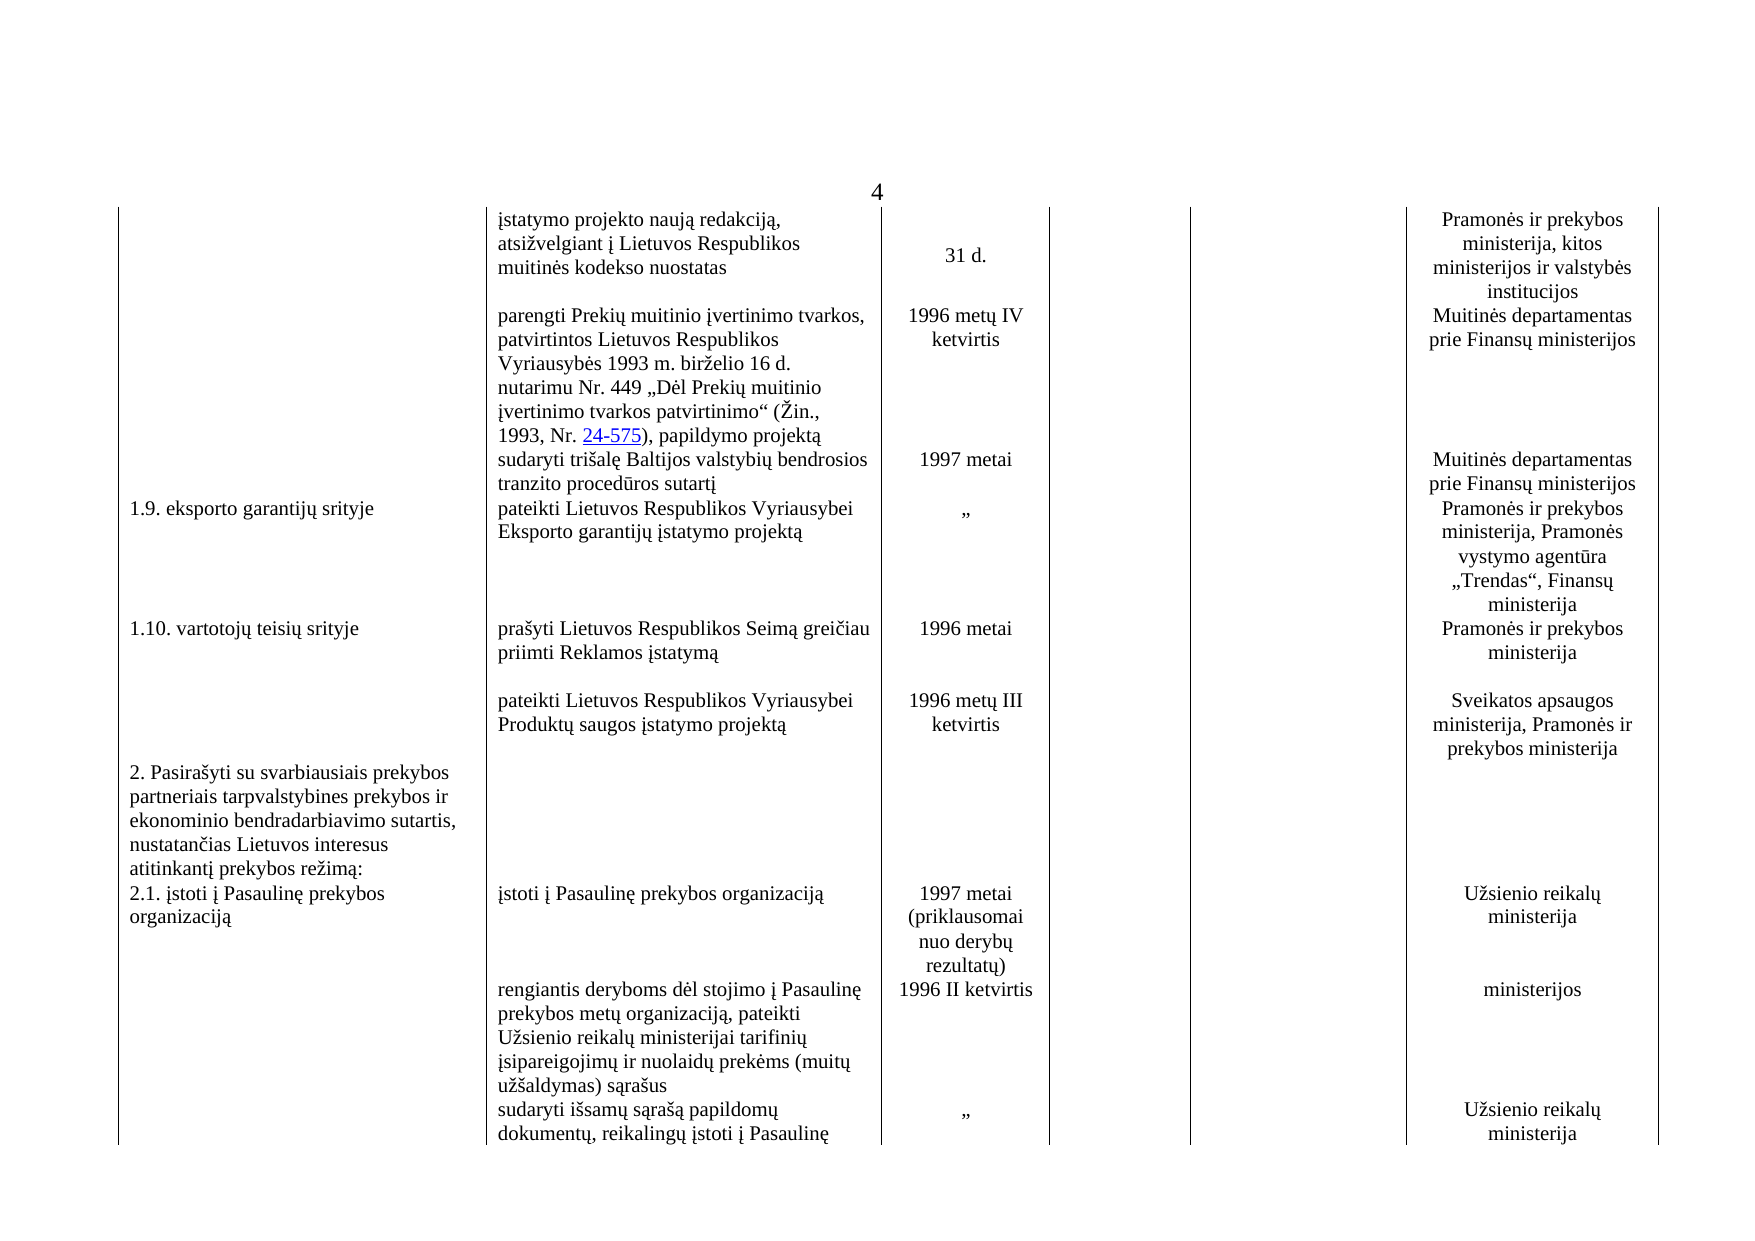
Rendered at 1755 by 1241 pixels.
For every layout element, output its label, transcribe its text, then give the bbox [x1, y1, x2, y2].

table_cell įstoti į Pasaulinę prekybos organizaciją [487, 880, 881, 977]
table_cell [1407, 760, 1658, 880]
table_cell [1191, 760, 1406, 880]
table_cell 1996 II ketvirtis [882, 977, 1049, 1097]
table_cell [1050, 303, 1190, 447]
table_cell 1.10. vartotojų teisių srityje [119, 616, 486, 760]
table_cell 31 d. [882, 207, 1049, 303]
table_cell 1996 metų IV ketvirtis [882, 303, 1049, 447]
table_cell rengiantis deryboms dėl stojimo į Pasaulinę prekybos metų organizaciją, pateikti Užsienio reikalų ministerijai tarifinių įsipareigojimų ir nuolaidų prekėms (muitų užšaldymas) sąrašus [487, 977, 881, 1097]
table_cell [1050, 495, 1190, 616]
table_cell [119, 1097, 486, 1145]
table_cell [119, 207, 486, 303]
table_cell parengti Prekių muitinio įvertinimo tvarkos, patvirtintos Lietuvos Respublikos Vyriausybės 1993 m. birželio 16 d. nutarimu Nr. 449 „Dėl Prekių muitinio įvertinimo tvarkos patvirtinimo“ (Žin., 1993, Nr. 24-575), papildymo projektą [487, 303, 881, 447]
table_cell „ [882, 1097, 1049, 1145]
table_cell [487, 760, 881, 880]
table_cell įstatymo projekto naują redakciją, atsižvelgiant į Lietuvos Respublikos muitinės kodekso nuostatas [487, 207, 881, 303]
table_cell Pramonės ir prekybos ministerija, Pramonės vystymo agentūra „Trendas“, Finansų ministerija [1407, 495, 1658, 616]
table_cell Užsienio reikalų ministerija [1407, 880, 1658, 977]
table_cell [1050, 616, 1190, 760]
table_cell [119, 447, 486, 495]
table_cell Muitinės departamentas prie Finansų ministerijos [1407, 447, 1658, 495]
table_cell [882, 760, 1049, 880]
table_cell 1997 metai (priklausomai nuo derybų rezultatų) [882, 880, 1049, 977]
table_cell pateikti Lietuvos Respublikos Vyriausybei Eksporto garantijų įstatymo projektą [487, 495, 881, 616]
table_cell Užsienio reikalų ministerija [1407, 1097, 1658, 1145]
table_cell 1997 metai [882, 447, 1049, 495]
table_cell [1191, 447, 1406, 495]
table_cell [1050, 1097, 1190, 1145]
table_cell [1191, 616, 1406, 760]
table_cell Muitinės departamentas prie Finansų ministerijos [1407, 303, 1658, 447]
table_cell ministerijos [1407, 977, 1658, 1097]
table_cell [1191, 880, 1406, 977]
table_cell [1050, 760, 1190, 880]
table_cell [119, 303, 486, 447]
table_cell 1996 metai 1996 metų III ketvirtis [882, 616, 1049, 760]
table_cell prašyti Lietuvos Respublikos Seimą greičiau priimti Reklamos įstatymą pateikti Lietuvos Respublikos Vyriausybei Produktų saugos įstatymo projektą [487, 616, 881, 760]
table_cell [1050, 977, 1190, 1097]
table_cell [1050, 447, 1190, 495]
table_cell Pramonės ir prekybos ministerija Sveikatos apsaugos ministerija, Pramonės ir prekybos ministerija [1407, 616, 1658, 760]
table_cell [1191, 1097, 1406, 1145]
table_cell [1050, 207, 1190, 303]
table_cell [1191, 495, 1406, 616]
table_cell Pramonės ir prekybos ministerija, kitos ministerijos ir valstybės institucijos [1407, 207, 1658, 303]
table_cell sudaryti išsamų sąrašą papildomų dokumentų, reikalingų įstoti į Pasaulinę [487, 1097, 881, 1145]
table_cell [1050, 880, 1190, 977]
table_cell [1191, 207, 1406, 303]
table_cell [1191, 977, 1406, 1097]
table_cell 2. Pasirašyti su svarbiausiais prekybos partneriais tarpvalstybines prekybos ir ekonominio bendradarbiavimo sutartis, nustatančias Lietuvos interesus atitinkantį prekybos režimą: [119, 760, 486, 880]
table_cell 1.9. eksporto garantijų srityje [119, 495, 486, 616]
table_cell 2.1. įstoti į Pasaulinę prekybos organizaciją [119, 880, 486, 977]
table_cell „ [882, 495, 1049, 616]
table_cell [119, 977, 486, 1097]
table_cell sudaryti trišalę Baltijos valstybių bendrosios tranzito procedūros sutartį [487, 447, 881, 495]
table_cell [1191, 303, 1406, 447]
